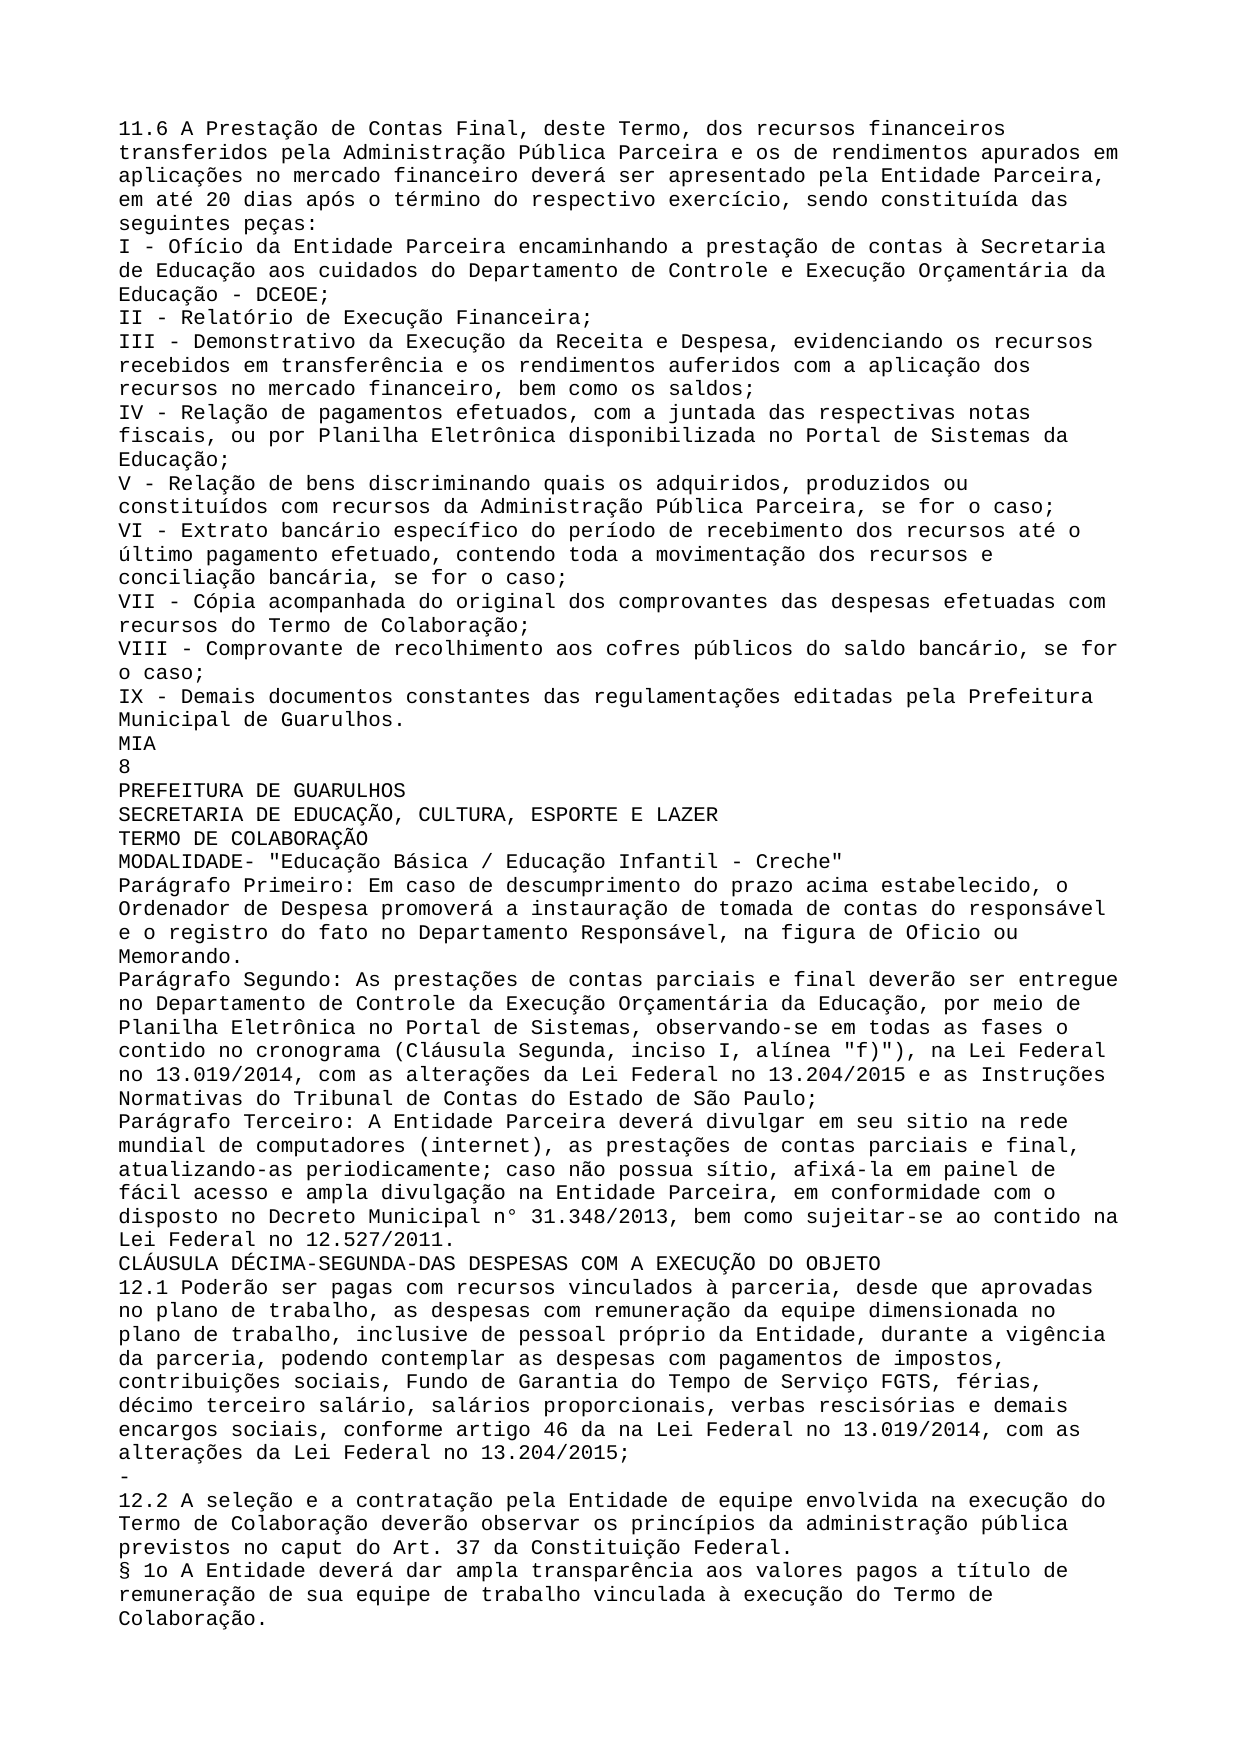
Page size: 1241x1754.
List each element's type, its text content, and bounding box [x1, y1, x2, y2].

text 8 [118, 757, 1122, 780]
text V - Relação de bens discriminando quais os adquiridos, produzidos ou constituídos com recursos da Administração Pública Parceira, se for o caso; [118, 473, 1122, 520]
text MODALIDADE- "Educação Básica / Educação Infantil - Creche" [118, 851, 1122, 875]
text PREFEITURA DE GUARULHOS [118, 780, 1122, 804]
text IV - Relação de pagamentos efetuados, com a juntada das respectivas notas fiscais, ou por Planilha Eletrônica disponibilizada no Portal de Sistemas da Educação; [118, 402, 1122, 473]
text TERMO DE COLABORAÇÃO [118, 827, 1122, 851]
text IX - Demais documentos constantes das regulamentações editadas pela Prefeitura Municipal de Guarulhos. [118, 686, 1122, 733]
text Parágrafo Primeiro: Em caso de descumprimento do prazo acima estabelecido, o Ordenador de Despesa promoverá a instauração de tomada de contas do responsável e o registro do fato no Departamento Responsável, na figura de Oficio ou Memorando. [118, 875, 1122, 969]
text VIII - Comprovante de recolhimento aos cofres públicos do saldo bancário, se for o caso; [118, 638, 1122, 686]
text Parágrafo Segundo: As prestações de contas parciais e final deverão ser entregue no Departamento de Controle da Execução Orçamentária da Educação, por meio de Planilha Eletrônica no Portal de Sistemas, observando-se em todas as fases o contido no cronograma (Cláusula Segunda, inciso I, alínea "f)"), na Lei Federal no 13.019/2014, com as alterações da Lei Federal no 13.204/2015 e as Instruções Normativas do Tribunal de Contas do Estado de São Paulo; [118, 969, 1122, 1111]
text § 1o A Entidade deverá dar ampla transparência aos valores pagos a título de remuneração de sua equipe de trabalho vinculada à execução do Termo de Colaboração. [118, 1561, 1122, 1631]
text Parágrafo Terceiro: A Entidade Parceira deverá divulgar em seu sitio na rede mundial de computadores (internet), as prestações de contas parciais e final, atualizando-as periodicamente; caso não possua sítio, afixá-la em painel de fácil acesso e ampla divulgação na Entidade Parceira, em conformidade com o disposto no Decreto Municipal n° 31.348/2013, bem como sujeitar-se ao contido na Lei Federal no 12.527/2011. [118, 1111, 1122, 1253]
text II - Relatório de Execução Financeira; [118, 307, 1122, 331]
text CLÁUSULA DÉCIMA-SEGUNDA-DAS DESPESAS COM A EXECUÇÃO DO OBJETO [118, 1253, 1122, 1277]
text VI - Extrato bancário específico do período de recebimento dos recursos até o último pagamento efetuado, contendo toda a movimentação dos recursos e conciliação bancária, se for o caso; [118, 520, 1122, 591]
text SECRETARIA DE EDUCAÇÃO, CULTURA, ESPORTE E LAZER [118, 804, 1122, 827]
text I - Ofício da Entidade Parceira encaminhando a prestação de contas à Secretaria de Educação aos cuidados do Departamento de Controle e Execução Orçamentária da Educação - DCEOE; [118, 236, 1122, 307]
text III - Demonstrativo da Execução da Receita e Despesa, evidenciando os recursos recebidos em transferência e os rendimentos auferidos com a aplicação dos recursos no mercado financeiro, bem como os saldos; [118, 331, 1122, 402]
text VII - Cópia acompanhada do original dos comprovantes das despesas efetuadas com recursos do Termo de Colaboração; [118, 591, 1122, 638]
text - [118, 1466, 1122, 1489]
text 11.6 A Prestação de Contas Final, deste Termo, dos recursos financeiros transferidos pela Administração Pública Parceira e os de rendimentos apurados em aplicações no mercado financeiro deverá ser apresentado pela Entidade Parceira, em até 20 dias após o término do respectivo exercício, sendo constituída das seguintes peças: [118, 118, 1122, 236]
text 12.1 Poderão ser pagas com recursos vinculados à parceria, desde que aprovadas no plano de trabalho, as despesas com remuneração da equipe dimensionada no plano de trabalho, inclusive de pessoal próprio da Entidade, durante a vigência da parceria, podendo contemplar as despesas com pagamentos de impostos, contribuições sociais, Fundo de Garantia do Tempo de Serviço FGTS, férias, décimo terceiro salário, salários proporcionais, verbas rescisórias e demais encargos sociais, conforme artigo 46 da na Lei Federal no 13.019/2014, com as alterações da Lei Federal no 13.204/2015; [118, 1277, 1122, 1466]
text 12.2 A seleção e a contratação pela Entidade de equipe envolvida na execução do Termo de Colaboração deverão observar os princípios da administração pública previstos no caput do Art. 37 da Constituição Federal. [118, 1489, 1122, 1561]
text MIA [118, 733, 1122, 757]
